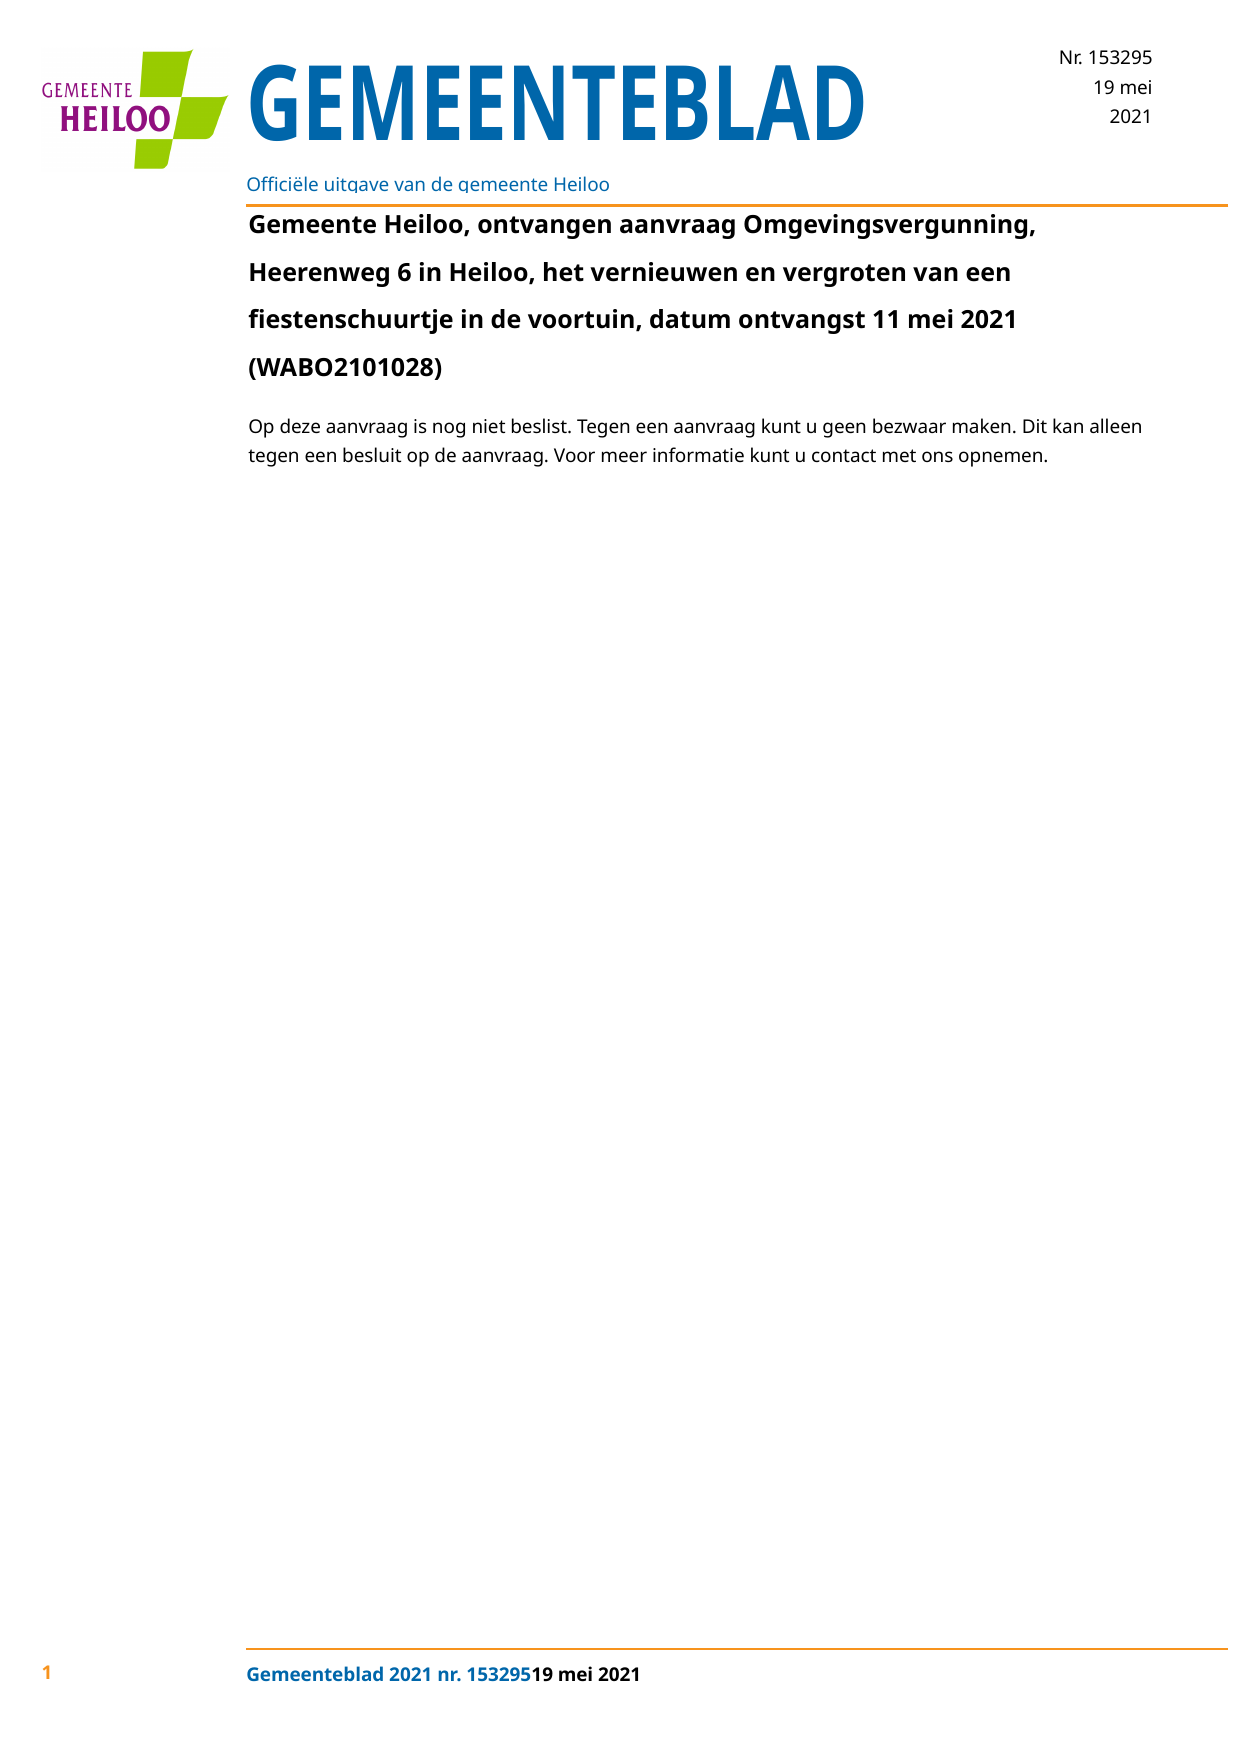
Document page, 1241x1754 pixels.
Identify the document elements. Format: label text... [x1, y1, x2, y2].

text Gemeente Heiloo, ontvangen aanvraag Omgevingsvergunning, Heerenweg 6 in Heiloo, het vernieuwen en vergroten van een fiestenschuurtje in de voortuin, datum ontvangst 11 mei 2021 (WABO2101028) [248, 207, 1152, 384]
picture [41, 47, 231, 172]
text Op deze aanvraag is nog niet beslist. Tegen een aanvraag kunt u geen bezwaar maken. Dit kan alleen tegen een besluit op de aanvraag. Voor meer informatie kunt u contact met ons opnemen. [248, 413, 1152, 468]
